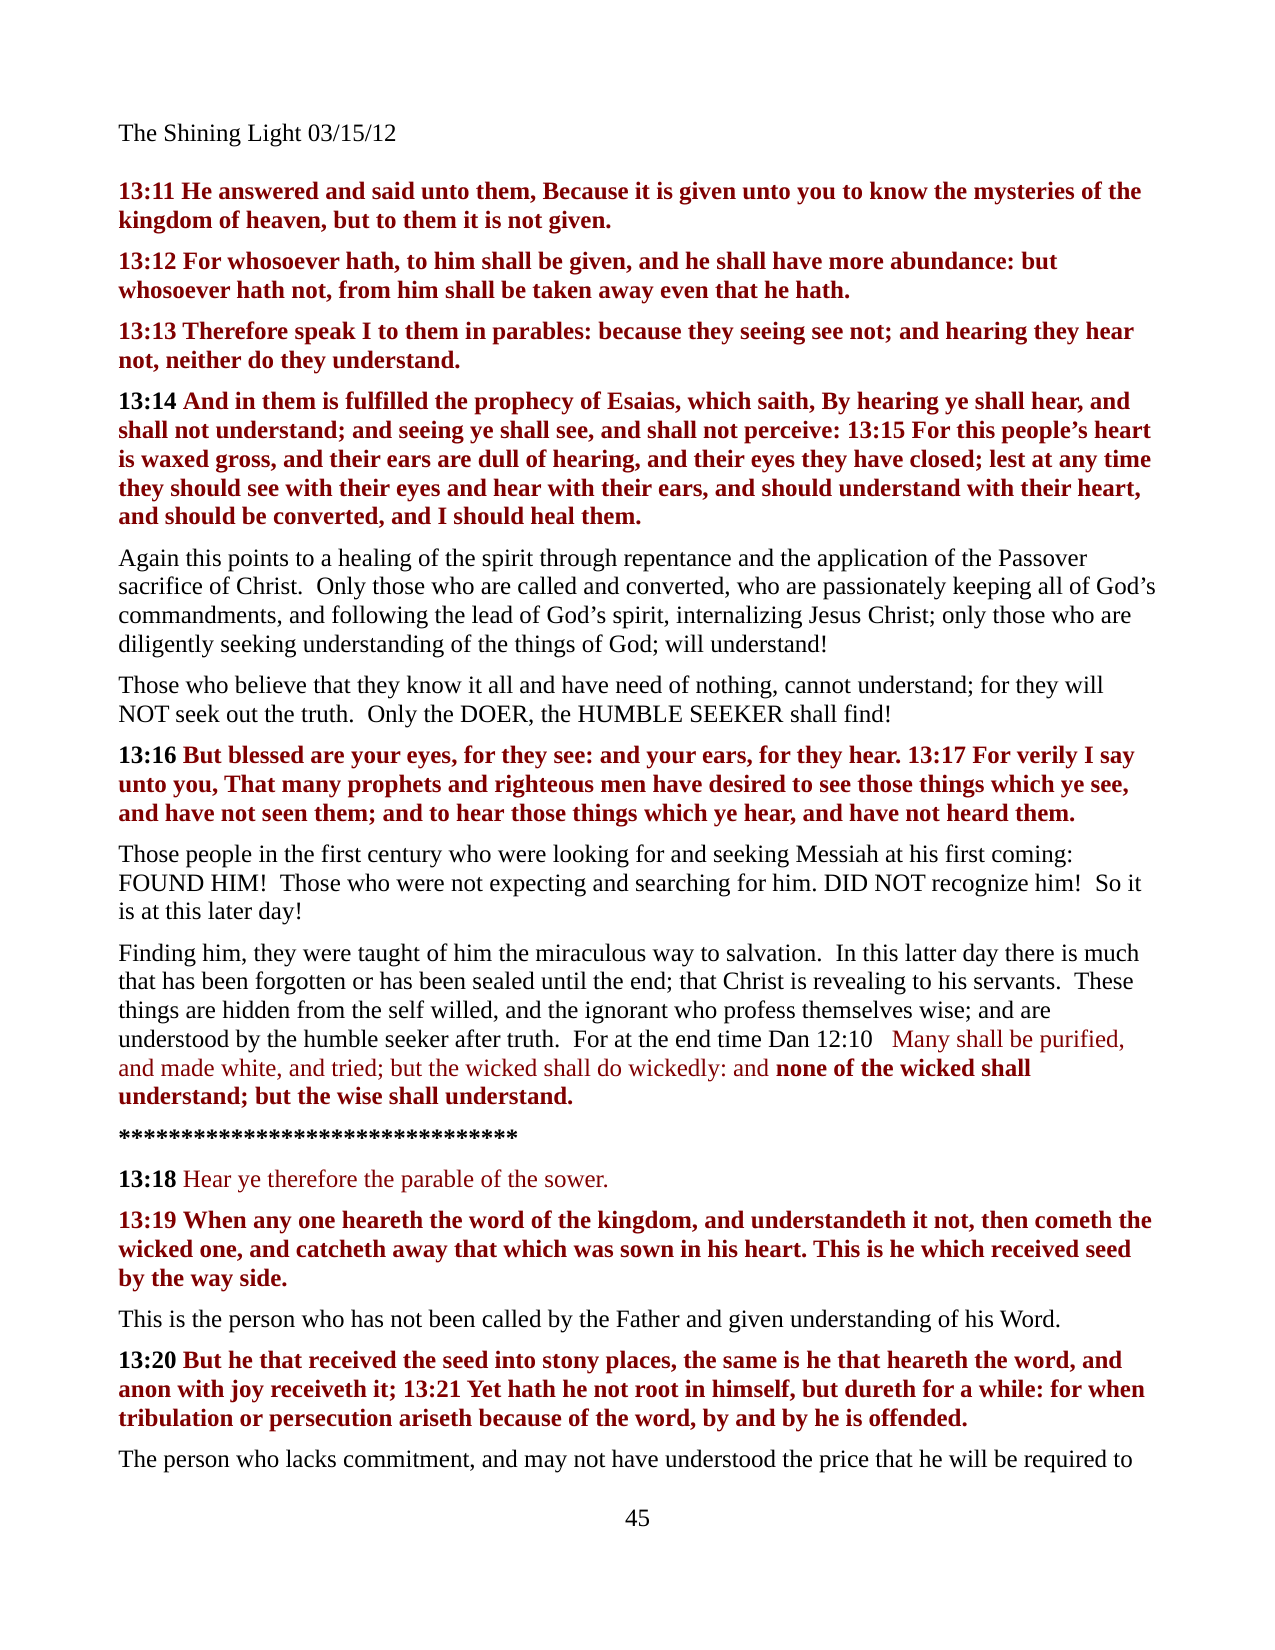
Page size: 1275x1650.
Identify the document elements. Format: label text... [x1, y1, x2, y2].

text Those who believe that they know it all and have need of nothing, cannot understand; for they will NOT seek out the truth. Only the DOER, the HUMBLE SEEKER shall find! [118, 670, 1157, 728]
text Those people in the first century who were looking for and seeking Messiah at his first coming: FOUND HIM! Those who were not expecting and searching for him. DID NOT recognize him! So it is at this later day! [118, 839, 1157, 925]
text 13:19 When any one heareth the word of the kingdom, and understandeth it not, then cometh the wicked one, and catcheth away that which was sown in his heart. This is he which received seed by the way side. [118, 1205, 1157, 1291]
text Finding him, they were taught of him the miraculous way to salvation. In this latter day there is much that has been forgotten or has been sealed until the end; that Christ is revealing to his servants. These things are hidden from the self willed, and the ignorant who profess themselves wise; and are understood by the humble seeker after truth. For at the end time Dan 12:10 Many shall be purified, and made white, and tried; but the wicked shall do wickedly: and none of the wicked shall understand; but the wise shall understand. [118, 938, 1157, 1110]
text 13:13 Therefore speak I to them in parables: because they seeing see not; and hearing they hear not, neither do they understand. [118, 316, 1157, 374]
text 13:11 He answered and said unto them, Because it is given unto you to know the mysteries of the kingdom of heaven, but to them it is not given. [118, 176, 1157, 234]
text Again this points to a healing of the spirit through repentance and the application of the Passover sacrifice of Christ. Only those who are called and converted, who are passionately keeping all of God’s commandments, and following the lead of God’s spirit, internalizing Jesus Christ; only those who are diligently seeking understanding of the things of God; will understand! [118, 543, 1157, 658]
text ******************************** [118, 1123, 1157, 1151]
text 13:12 For whosoever hath, to him shall be given, and he shall have more abundance: but whosoever hath not, from him shall be taken away even that he hath. [118, 246, 1157, 304]
text 13:16 But blessed are your eyes, for they see: and your ears, for they hear. 13:17 For verily I say unto you, That many prophets and righteous men have desired to see those things which ye see, and have not seen them; and to hear those things which ye hear, and have not heard them. [118, 740, 1157, 826]
text The person who lacks commitment, and may not have understood the price that he will be required to [118, 1444, 1157, 1473]
text This is the person who has not been called by the Father and given understanding of his Word. [118, 1304, 1157, 1333]
text 13:18 Hear ye therefore the parable of the sower. [118, 1164, 1157, 1193]
text 13:14 And in them is fulfilled the prophecy of Esaias, which saith, By hearing ye shall hear, and shall not understand; and seeing ye shall see, and shall not perceive: 13:15 For this people’s heart is waxed gross, and their ears are dull of hearing, and their eyes they have closed; lest at any time they should see with their eyes and hear with their ears, and should understand with their heart, and should be converted, and I should heal them. [118, 386, 1157, 530]
text 13:20 But he that received the seed into stony places, the same is he that heareth the word, and anon with joy receiveth it; 13:21 Yet hath he not root in himself, but dureth for a while: for when tribulation or persecution ariseth because of the word, by and by he is offended. [118, 1345, 1157, 1431]
